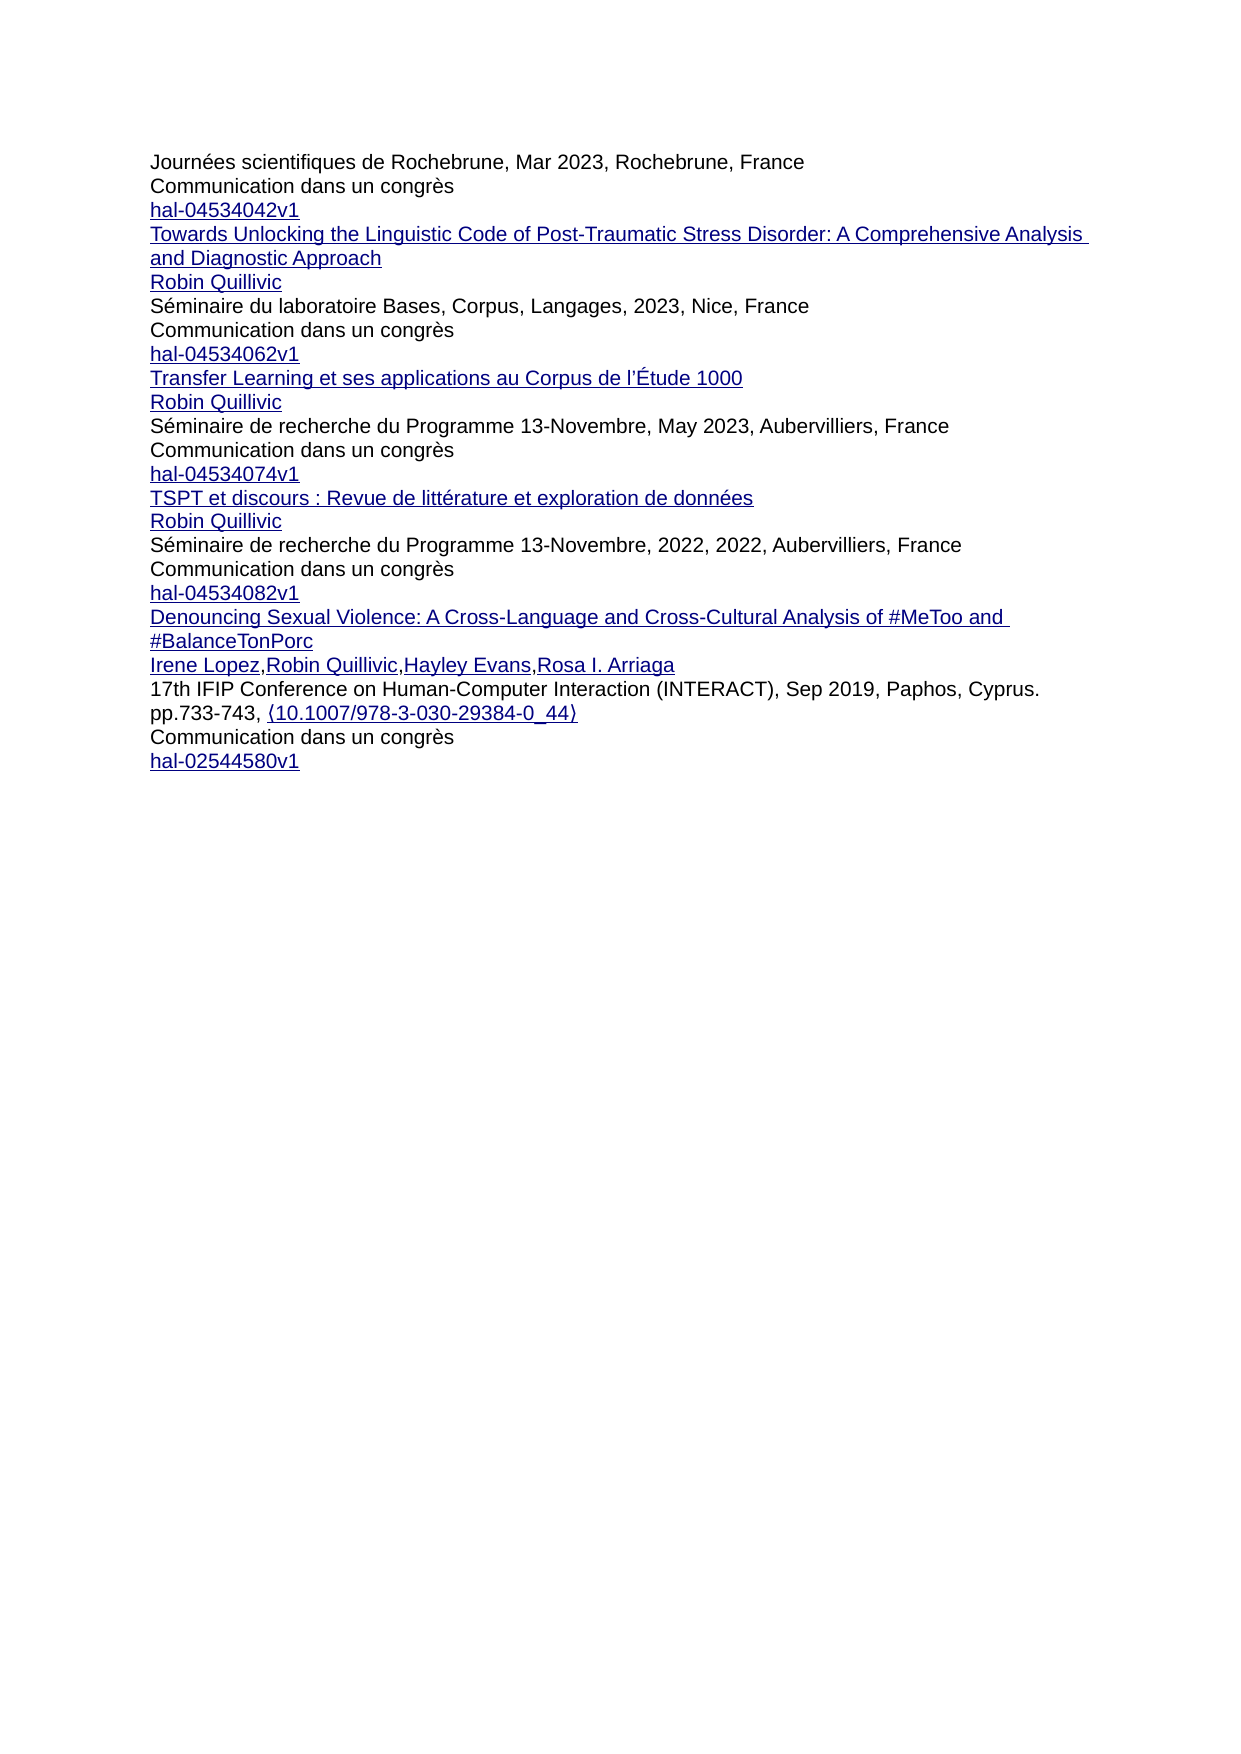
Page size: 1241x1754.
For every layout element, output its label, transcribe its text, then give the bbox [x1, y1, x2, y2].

table_cell Denouncing Sexual Violence: A Cross-Language and Cross-Cultural Analysis of #MeToo and #BalanceTonPorc Irene Lopez,Robin Quillivic,Hayley Evans,Rosa I. Arriaga 17th IFIP Conference on Human-Computer Interaction (INTERACT), Sep 2019, Paphos, Cyprus. pp.733-743, ⟨10.1007/978-3-030-29384-0_44⟩ Communication dans un congrès hal-02544580v1 [150, 605, 1090, 773]
table_cell TSPT et discours : Revue de littérature et exploration de données Robin Quillivic Séminaire de recherche du Programme 13-Novembre, 2022, 2022, Aubervilliers, France Communication dans un congrès hal-04534082v1 [150, 485, 1090, 605]
table_cell Journées scientifiques de Rochebrune, Mar 2023, Rochebrune, France Communication dans un congrès hal-04534042v1 [150, 150, 1090, 222]
table_cell Towards Unlocking the Linguistic Code of Post-Traumatic Stress Disorder: A Comprehensive Analysis and Diagnostic Approach Robin Quillivic Séminaire du laboratoire Bases, Corpus, Langages, 2023, Nice, France Communication dans un congrès hal-04534062v1 [150, 222, 1090, 366]
table_cell Transfer Learning et ses applications au Corpus de l’Étude 1000 Robin Quillivic Séminaire de recherche du Programme 13-Novembre, May 2023, Aubervilliers, France Communication dans un congrès hal-04534074v1 [150, 366, 1090, 485]
